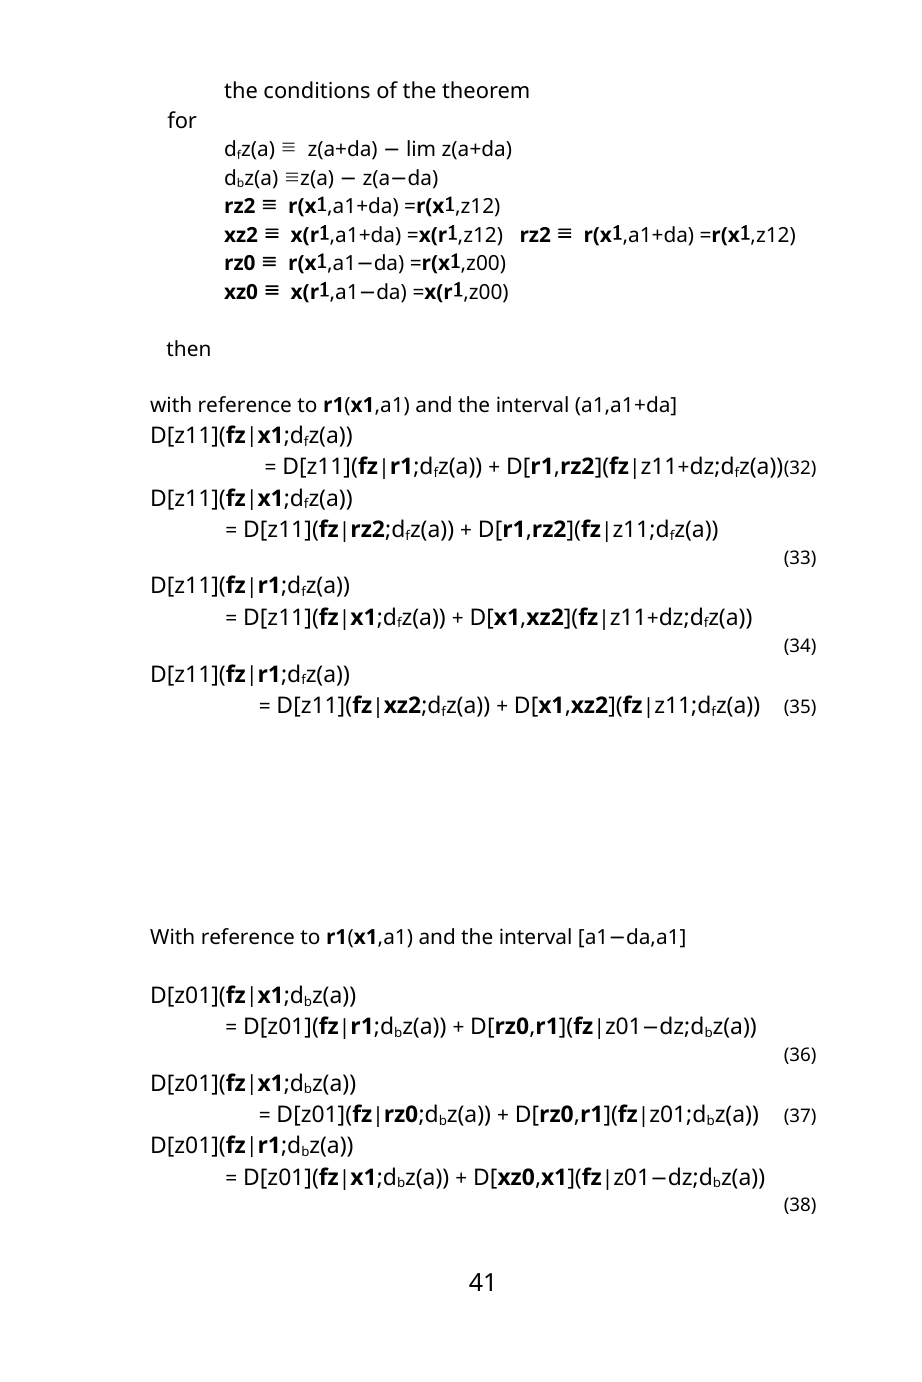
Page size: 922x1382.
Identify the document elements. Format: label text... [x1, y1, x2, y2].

text = D[z11](fz|rz2;dfz(a)) + D[r1,rz2](fz|z11;dfz(a)) (33) [150, 513, 816, 569]
subtitle xz0 º x(r1,a1−da) =x(r1,z00) [150, 277, 816, 305]
text D[z11](fz|x1;dfz(a)) [150, 481, 816, 513]
text D[z01](fz|x1;dbz(a)) [150, 979, 816, 1010]
text D[z11](fz|x1;dfz(a)) [150, 419, 816, 450]
subtitle then [150, 334, 816, 362]
text D[z11](fz|r1;dfz(a)) [150, 569, 816, 601]
text = D[z11](fz|xz2;dfz(a)) + D[x1,xz2](fz|z11;dfz(a)) (35) [150, 689, 816, 720]
subtitle rz0 º r(x1,a1−da) =r(x1,z00) [150, 248, 816, 277]
text D[z01](fz|r1;dbz(a)) [150, 1129, 816, 1161]
text for [150, 105, 816, 134]
text = D[z11](fz|r1;dfz(a)) + D[r1,rz2](fz|z11+dz;dfz(a)) (32) [150, 450, 816, 481]
subtitle with reference to r1(x1,a1) and the interval (a1,a1+da] [150, 391, 816, 419]
subtitle rz2 º r(x1,a1+da) =r(x1,z12) [150, 191, 816, 220]
text = D[z01](fz|x1;dbz(a)) + D[xz0,x1](fz|z01−dz;dbz(a)) (38) [150, 1161, 816, 1217]
text = D[z01](fz|r1;dbz(a)) + D[rz0,r1](fz|z01−dz;dbz(a)) (36) [150, 1010, 816, 1067]
subtitle xz2 º x(r1,a1+da) =x(r1,z12) rz2 º r(x1,a1+da) =r(x1,z12) [150, 220, 816, 248]
text the conditions of the theorem [150, 75, 816, 105]
subtitle With reference to r1(x1,a1) and the interval [a1−da,a1] [150, 922, 816, 950]
text = D[z11](fz|x1;dfz(a)) + D[x1,xz2](fz|z11+dz;dfz(a)) (34) [150, 601, 816, 657]
text = D[z01](fz|rz0;dbz(a)) + D[rz0,r1](fz|z01;dbz(a)) (37) [150, 1098, 816, 1129]
subtitle dbz(a) ºz(a) − z(a−da) [150, 163, 816, 191]
subtitle dfz(a) º z(a+da) − lim z(a+da) [150, 134, 816, 163]
text D[z01](fz|x1;dbz(a)) [150, 1067, 816, 1098]
text D[z11](fz|r1;dfz(a)) [150, 657, 816, 689]
